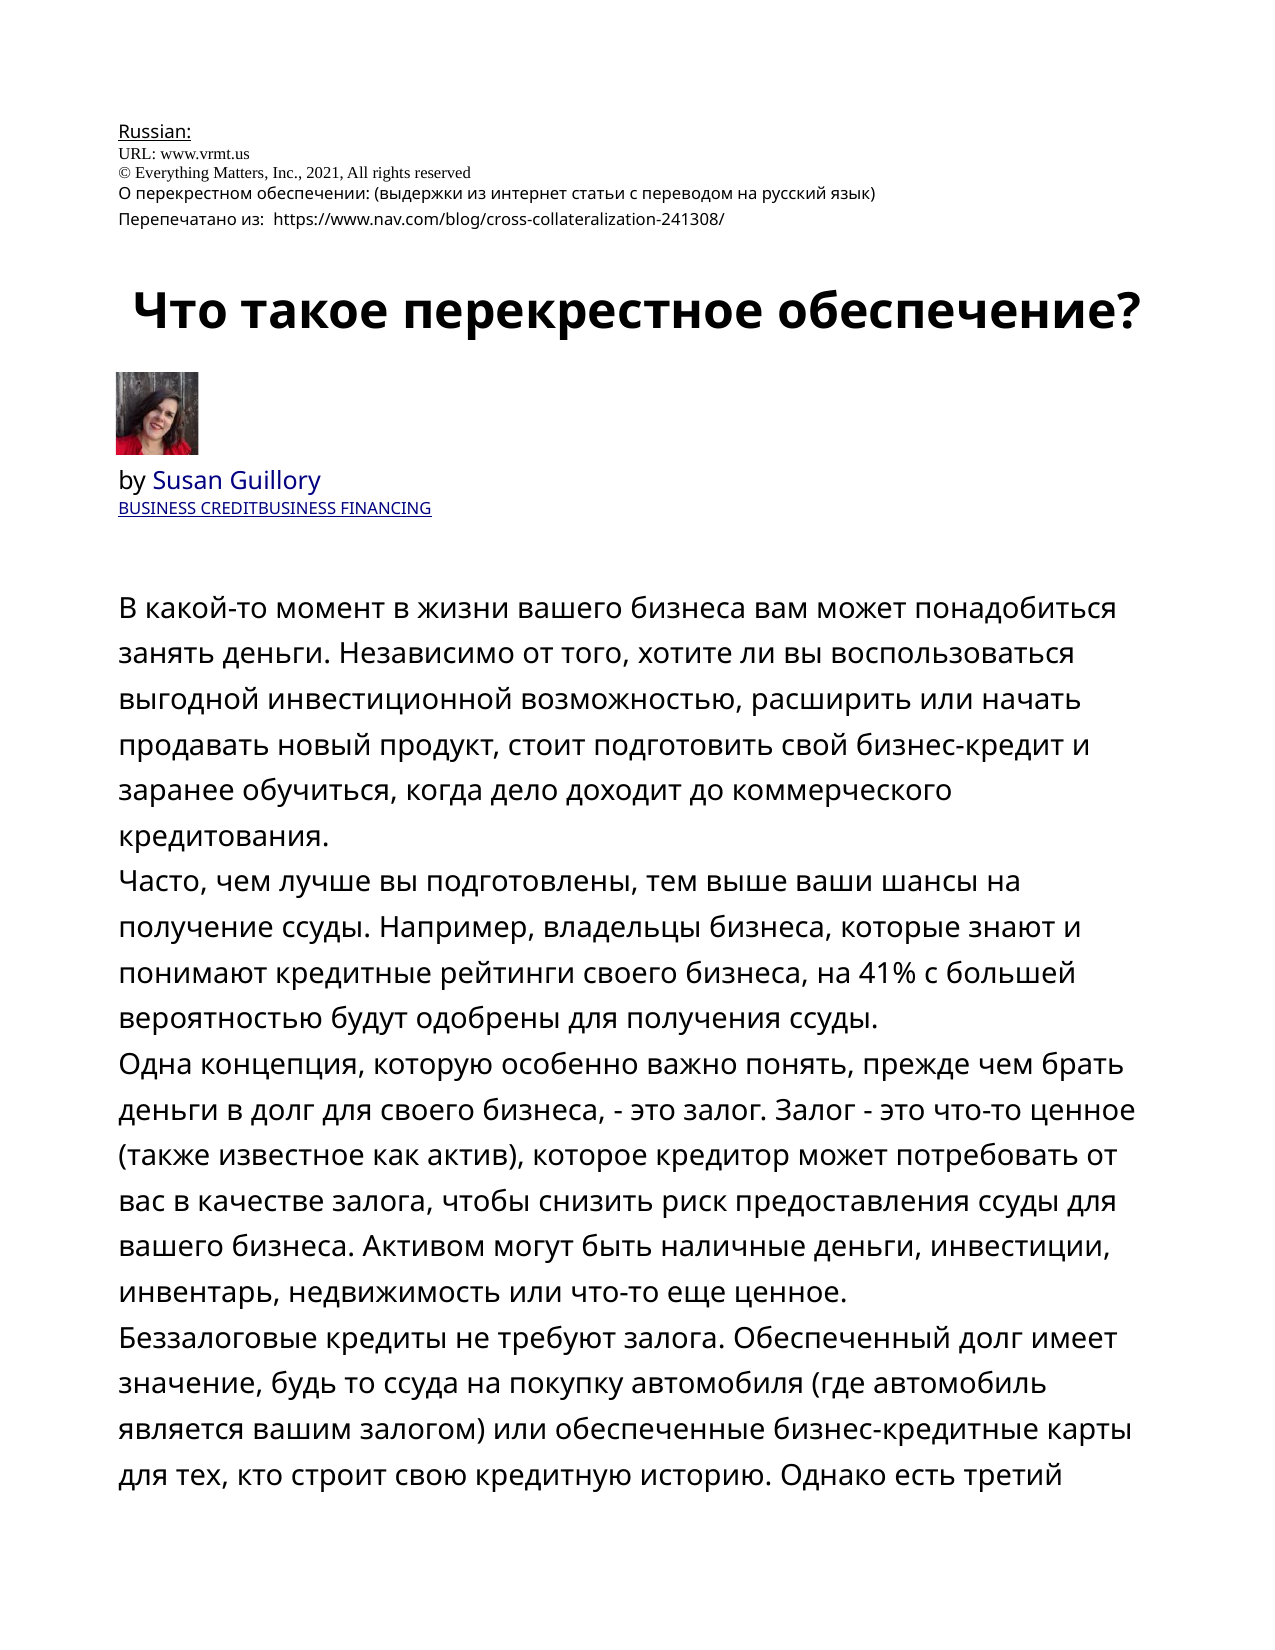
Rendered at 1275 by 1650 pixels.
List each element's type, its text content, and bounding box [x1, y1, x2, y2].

picture [115, 372, 199, 455]
text Russian: [118, 118, 1157, 144]
text © Everything Matters, Inc., 2021, All rights reserved [118, 163, 1157, 182]
text BUSINESS CREDITBUSINESS FINANCING [118, 496, 1157, 519]
text by Susan Guillory [118, 462, 1157, 496]
text URL: www.vrmt.us [118, 144, 1157, 163]
text В какой-то момент в жизни вашего бизнеса вам может понадобиться занять деньги. Независимо от того, хотите ли вы воспользоваться выгодной инвестиционной возможностью, расширить или начать продавать новый продукт, стоит подготовить свой бизнес-кредит и заранее обучиться, когда дело доходит до коммерческого кредитования. Часто, чем лучше вы подготовлены, тем выше ваши шансы на получение ссуды. Например, владельцы бизнеса, которые знают и понимают кредитные рейтинги своего бизнеса, на 41% с большей вероятностью будут одобрены для получения ссуды. Одна концепция, которую особенно важно понять, прежде чем брать деньги в долг для своего бизнеса, - это залог. Залог - это что-то ценное (также известное как актив), которое кредитор может потребовать от вас в качестве залога, чтобы снизить риск предоставления ссуды для вашего бизнеса. Активом могут быть наличные деньги, инвестиции, инвентарь, недвижимость или что-то еще ценное. Беззалоговые кредиты не требуют залога. Обеспеченный долг имеет значение, будь то ссуда на покупку автомобиля (где автомобиль является вашим залогом) или обеспеченные бизнес-кредитные карты для тех, кто строит свою кредитную историю. Однако есть третий [118, 519, 1157, 1493]
text О перекрестном обеспечении: (выдержки из интернет статьи с переводом на русский язык) Перепечатано из: https://www.nav.com/blog/cross-collateralization-241308/ [118, 182, 1157, 257]
text Что такое перекрестное обеспечение? [118, 275, 1157, 343]
